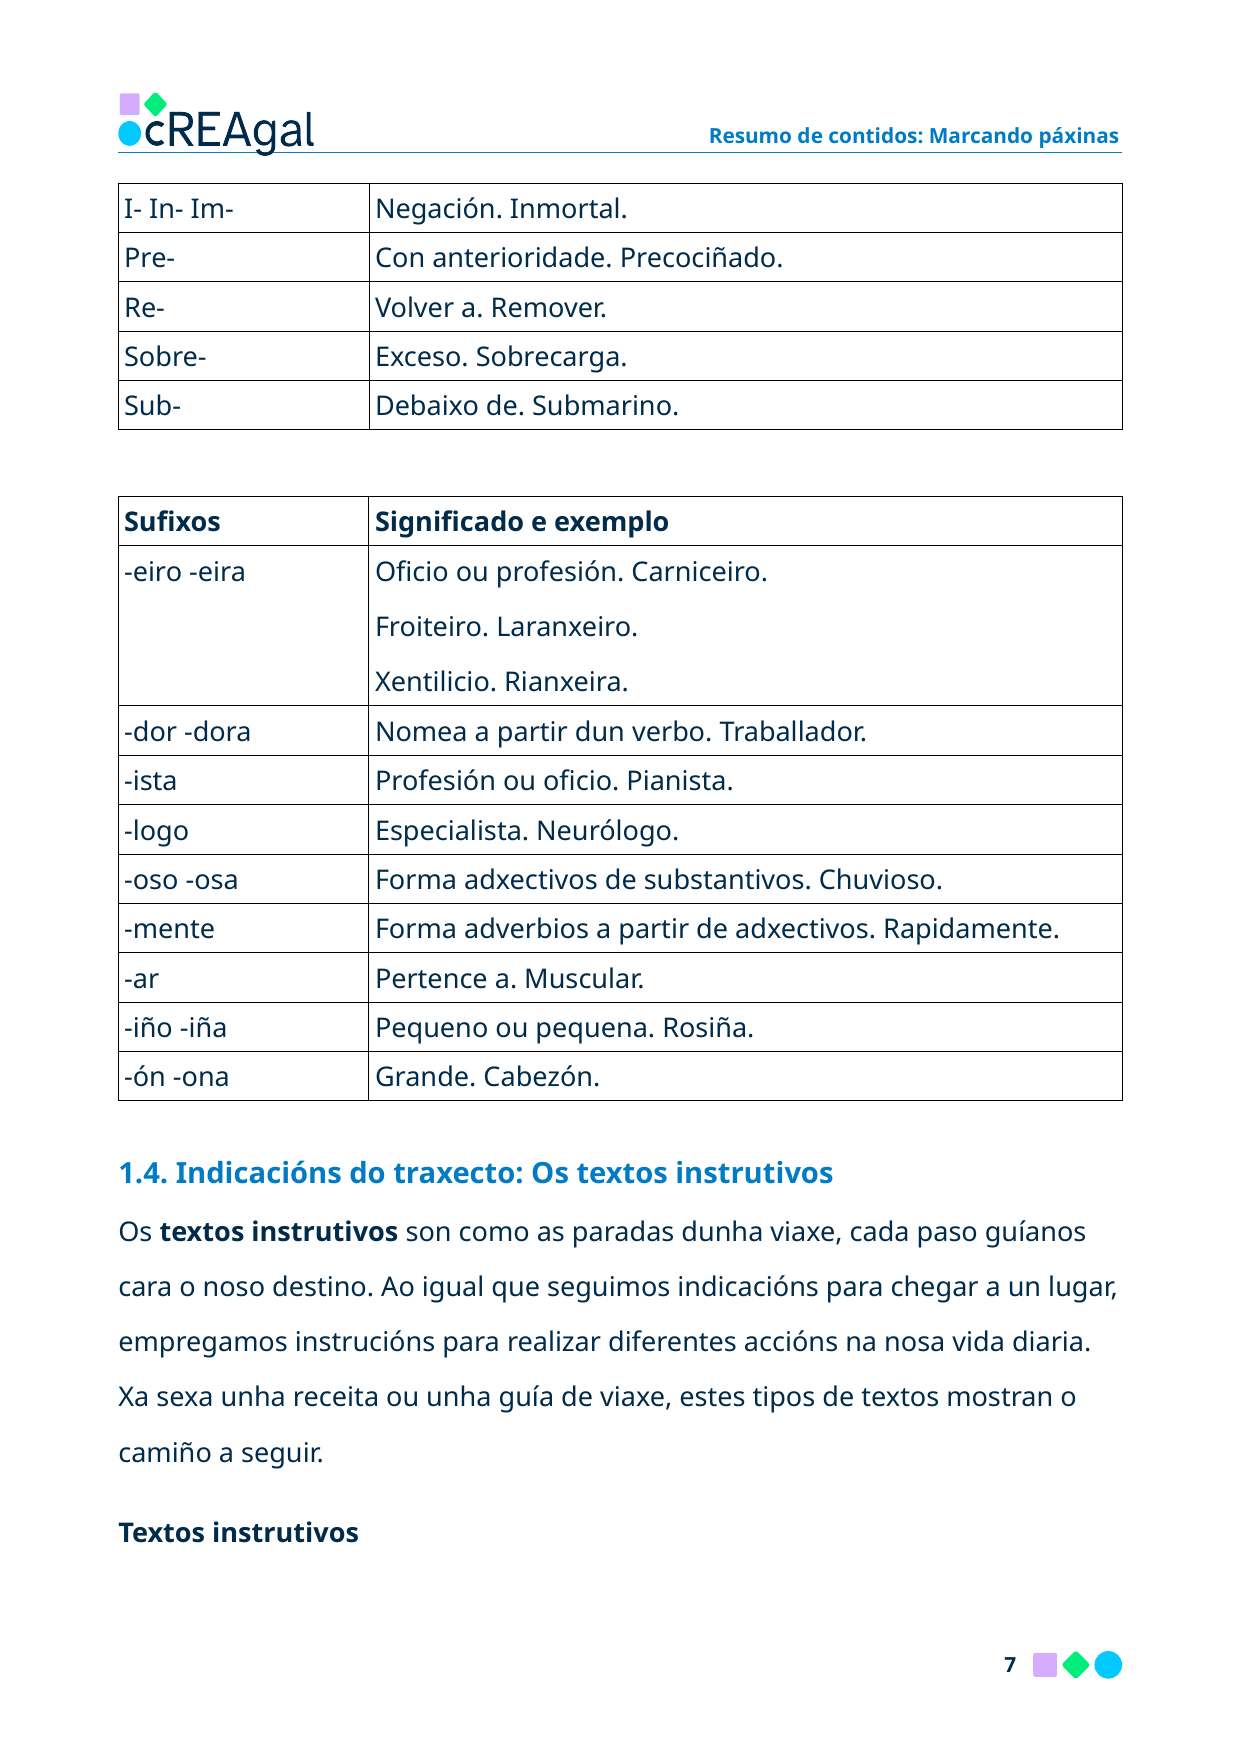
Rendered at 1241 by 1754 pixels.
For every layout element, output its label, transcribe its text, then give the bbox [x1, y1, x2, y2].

table_cell Sub- [119, 381, 369, 429]
table_header Significado e exemplo [369, 497, 1122, 545]
table_cell -ar [119, 953, 368, 1002]
table_cell -logo [119, 805, 368, 853]
table_cell Con anterioridade. Precociñado. [370, 233, 1122, 281]
subtitle 1.4. Indicacións do traxecto: Os textos instrutivos [118, 1152, 1122, 1192]
table_cell I- In- Im- [119, 184, 369, 232]
table_cell Re- [119, 282, 369, 331]
table_cell Pertence a. Muscular. [369, 953, 1122, 1002]
table_cell Volver a. Remover. [370, 282, 1122, 331]
table_cell -ista [119, 756, 368, 804]
table_cell Pre- [119, 233, 369, 281]
table_cell -mente [119, 904, 368, 952]
table_cell Nomea a partir dun verbo. Traballador. [369, 706, 1122, 755]
picture [118, 93, 314, 156]
table_cell Especialista. Neurólogo. [369, 805, 1122, 853]
list Os textos instrutivos son como as paradas dunha viaxe, cada paso guíanos cara o noso destino. Ao igual que seguimos indicacións para chegar a un lugar, empregamos instrucións para realizar diferentes accións na nosa vida diaria. Xa sexa unha receita ou unha guía de viaxe, estes tipos de textos mostran o camiño a seguir. [118, 1212, 1122, 1470]
table_cell Grande. Cabezón. [369, 1052, 1122, 1100]
table_cell Debaixo de. Submarino. [370, 381, 1122, 429]
table_cell Pequeno ou pequena. Rosiña. [369, 1003, 1122, 1051]
subtitle Textos instrutivos [118, 1513, 1122, 1550]
table_cell -iño -iña [119, 1003, 368, 1051]
table_cell Negación. Inmortal. [370, 184, 1122, 232]
table_cell -eiro -eira [119, 546, 368, 705]
table_cell Exceso. Sobrecarga. [370, 332, 1122, 380]
table_cell -oso -osa [119, 855, 368, 903]
table_cell Oficio ou profesión. Carniceiro. Froiteiro. Laranxeiro. Xentilicio. Rianxeira. [369, 546, 1122, 705]
table_cell -dor -dora [119, 706, 368, 755]
table_cell Sobre- [119, 332, 369, 380]
table_header Sufixos [119, 497, 368, 545]
table_cell Forma adverbios a partir de adxectivos. Rapidamente. [369, 904, 1122, 952]
table_cell -ón -ona [119, 1052, 368, 1100]
table_cell Forma adxectivos de substantivos. Chuvioso. [369, 855, 1122, 903]
table_cell Profesión ou oficio. Pianista. [369, 756, 1122, 804]
